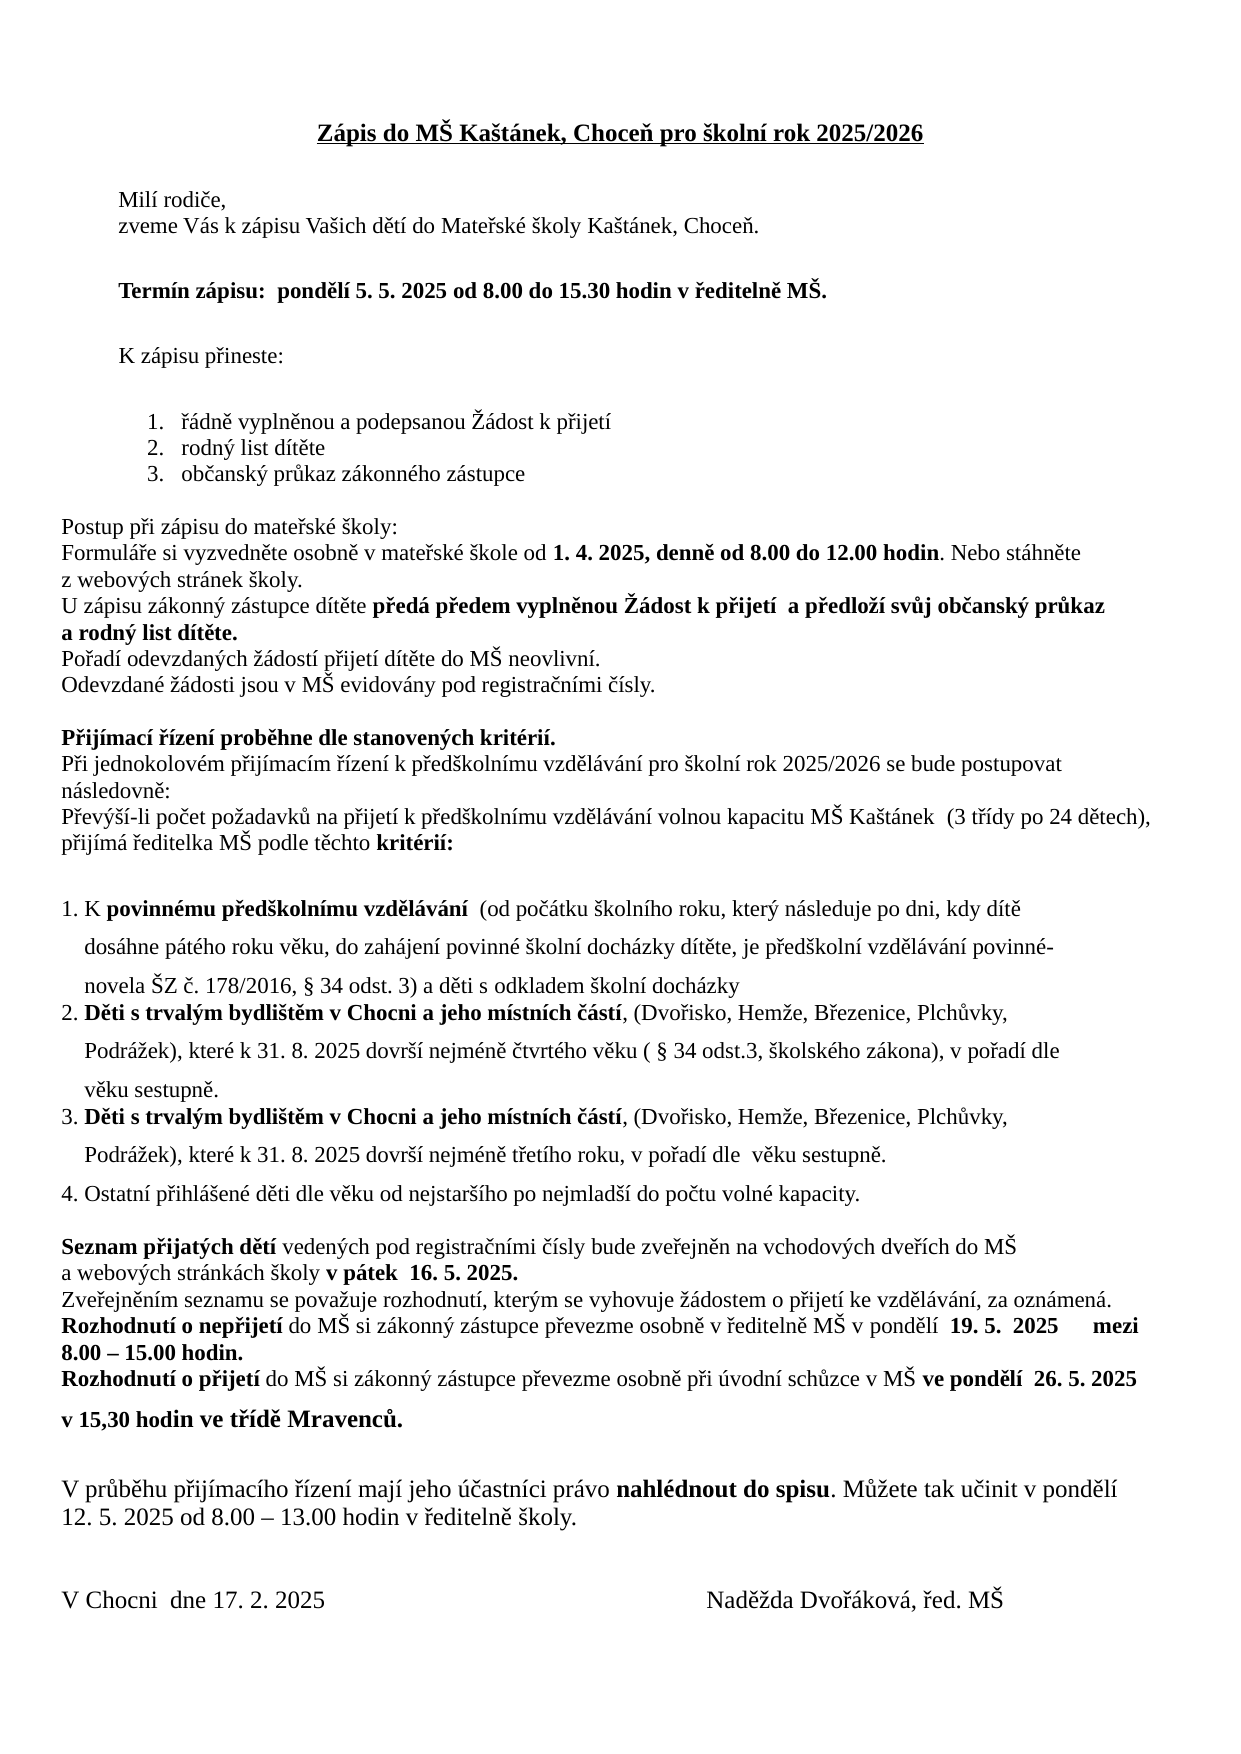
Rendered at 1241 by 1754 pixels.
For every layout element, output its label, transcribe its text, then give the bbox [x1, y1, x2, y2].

text Podrážek), které k 31. 8. 2025 dovrší nejméně čtvrtého věku ( § 34 odst.3, školského zákona), v pořadí dle [61, 1037, 1176, 1064]
text 1. K povinnému předškolnímu vzdělávání (od počátku školního roku, který následuje po dni, kdy dítě [61, 868, 1176, 921]
text v 15,30 hodin ve třídě Mravenců. [61, 1404, 1176, 1432]
text novela ŠZ č. 178/2016, § 34 odst. 3) a děti s odkladem školní docházky 2. Děti s trvalým bydlištěm v Chocni a jeho místních částí, (Dvořisko, Hemže, Březenice, Plchůvky, [61, 972, 1176, 1025]
text Milí rodiče, zveme Vás k zápisu Vašich dětí do Mateřské školy Kaštánek, Choceň. [118, 159, 1122, 238]
text Podrážek), které k 31. 8. 2025 dovrší nejméně třetího roku, v pořadí dle věku sestupně. [61, 1142, 1176, 1168]
text dosáhne pátého roku věku, do zahájení povinné školní docházky dítěte, je předškolní vzdělávání povinné- [61, 933, 1176, 960]
text 4. Ostatní přihlášené děti dle věku od nejstaršího po nejmladší do počtu volné kapacity. Seznam přijatých dětí vedených pod registračními čísly bude zveřejněn na vchodových dveřích do MŠ a webových stránkách školy v pátek 16. 5. 2025. Zveřejněním seznamu se považuje rozhodnutí, kterým se vyhovuje žádostem o přijetí ke vzdělávání, za oznámená. Rozhodnutí o nepřijetí do MŠ si zákonný zástupce převezme osobně v ředitelně MŠ v pondělí 19. 5. 2025 mezi 8.00 – 15.00 hodin. Rozhodnutí o přijetí do MŠ si zákonný zástupce převezme osobně při úvodní schůzce v MŠ ve pondělí 26. 5. 2025 [61, 1180, 1176, 1391]
text Termín zápisu: pondělí 5. 5. 2025 od 8.00 do 15.30 hodin v ředitelně MŠ. [118, 251, 1122, 304]
text V Chocni dne 17. 2. 2025 Naděžda Dvořáková, řed. MŠ [61, 1585, 1176, 1614]
text K zápisu přineste: [61, 316, 1176, 369]
text Zápis do MŠ Kaštánek, Choceň pro školní rok 2025/2026 [118, 118, 1122, 147]
text 1. řádně vyplněnou a podepsanou Žádost k přijetí 2. rodný list dítěte 3. občanský průkaz zákonného zástupce Postup při zápisu do mateřské školy: Formuláře si vyzvedněte osobně v mateřské škole od 1. 4. 2025, denně od 8.00 do 12.00 hodin. Nebo stáhněte z webových stránek školy. U zápisu zákonný zástupce dítěte předá předem vyplněnou Žádost k přijetí a předloží svůj občanský průkaz a rodný list dítěte. Pořadí odevzdaných žádostí přijetí dítěte do MŠ neovlivní. Odevzdané žádosti jsou v MŠ evidovány pod registračními čísly. Přijímací řízení proběhne dle stanovených kritérií. Při jednokolovém přijímacím řízení k předškolnímu vzdělávání pro školní rok 2025/2026 se bude postupovat následovně: Převýší-li počet požadavků na přijetí k předškolnímu vzdělávání volnou kapacitu MŠ Kaštánek (3 třídy po 24 dětech), přijímá ředitelka MŠ podle těchto kritérií: [61, 381, 1176, 856]
text věku sestupně. 3. Děti s trvalým bydlištěm v Chocni a jeho místních částí, (Dvořisko, Hemže, Březenice, Plchůvky, [61, 1076, 1176, 1129]
text V průběhu přijímacího řízení mají jeho účastníci právo nahlédnout do spisu. Můžete tak učinit v pondělí 12. 5. 2025 od 8.00 – 13.00 hodin v ředitelně školy. [61, 1445, 1176, 1531]
